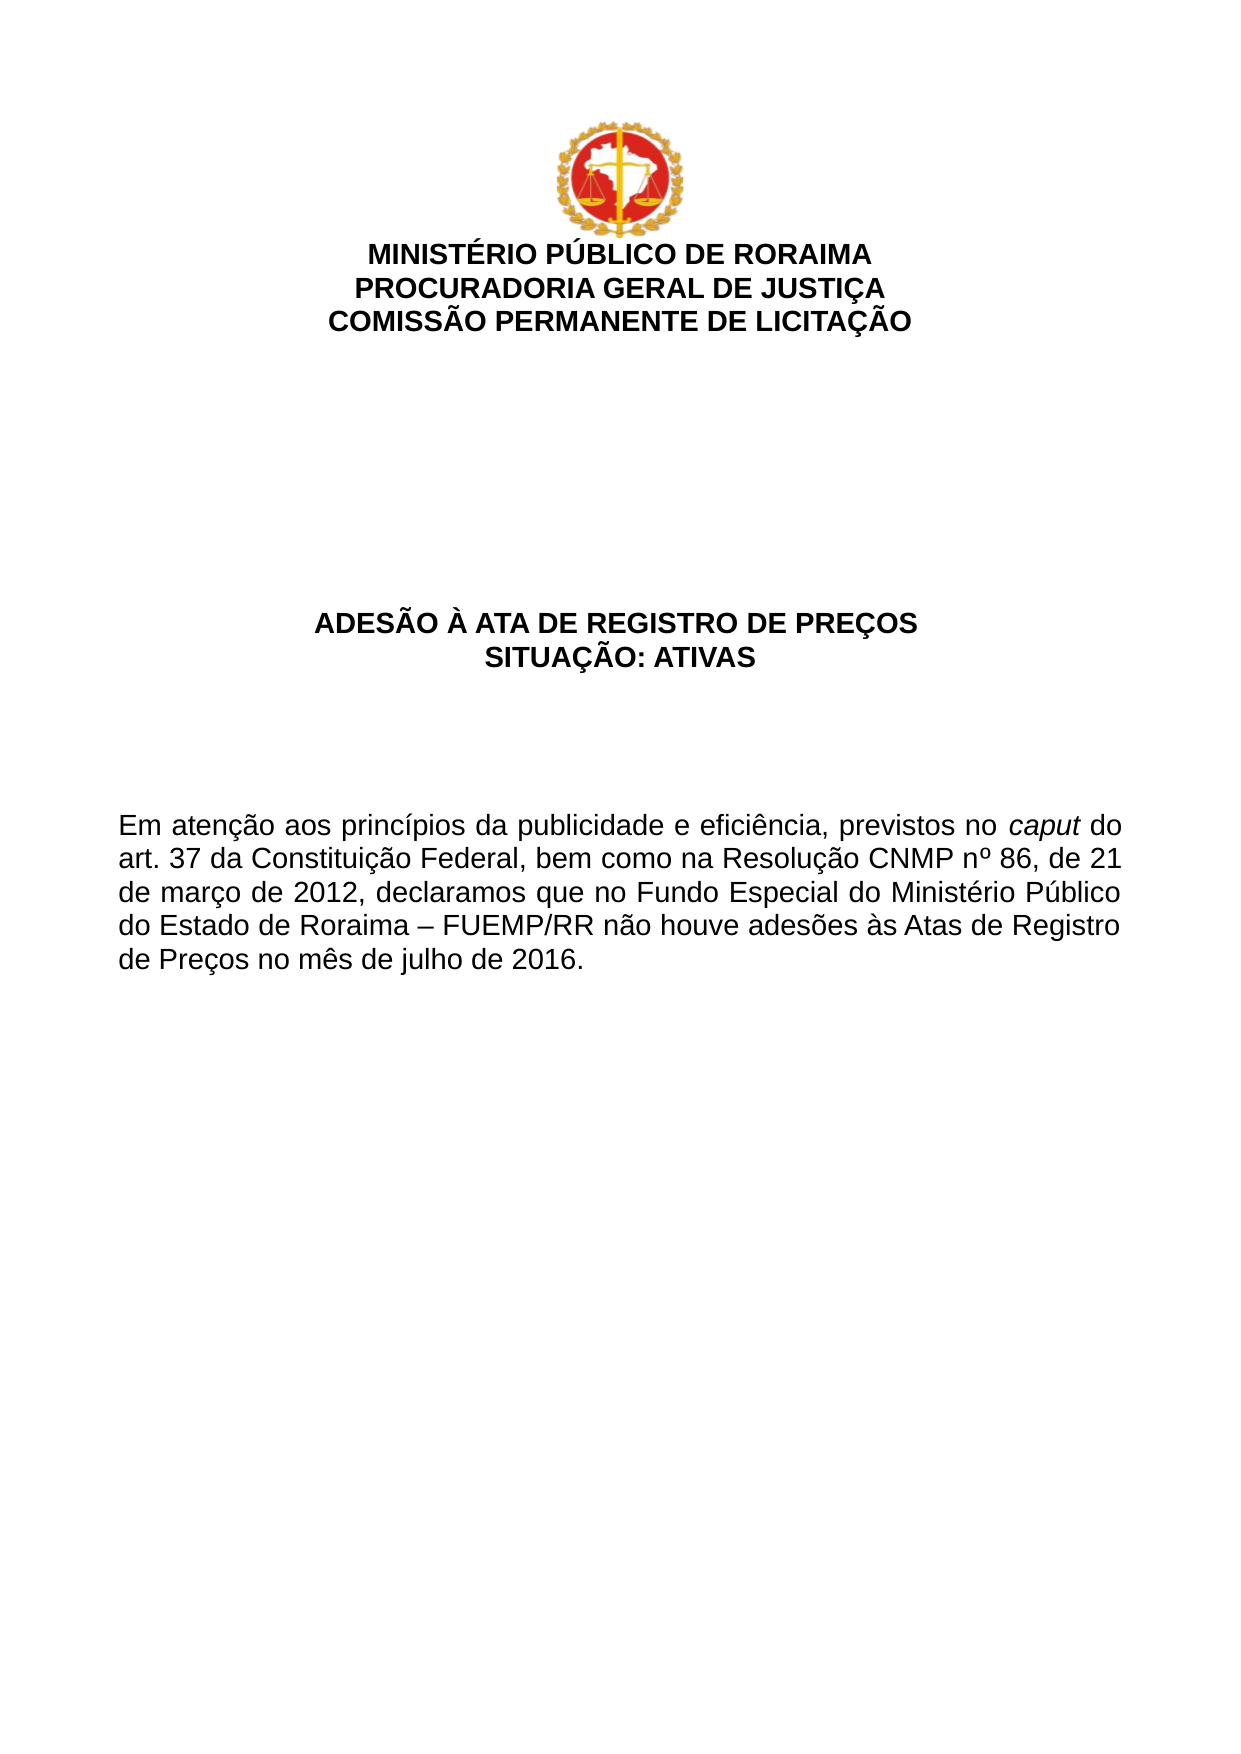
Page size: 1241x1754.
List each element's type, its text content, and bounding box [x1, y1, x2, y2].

text ADESÃO À ATA DE REGISTRO DE PREÇOS [118, 606, 1122, 640]
text MINISTÉRIO PÚBLICO DE RORAIMA [118, 118, 1122, 271]
text Em atenção aos princípios da publicidade e eficiência, previstos no caput do art. 37 da Constituição Federal, bem como na Resolução CNMP nº 86, de 21 de março de 2012, declaramos que no Fundo Especial do Ministério Público do Estado de Roraima – FUEMP/RR não houve adesões às Atas de Registro de Preços no mês de julho de 2016. [118, 807, 1122, 975]
picture [556, 121, 684, 238]
text SITUAÇÃO: ATIVAS [118, 640, 1122, 673]
text COMISSÃO PERMANENTE DE LICITAÇÃO [118, 304, 1122, 338]
text PROCURADORIA GERAL DE JUSTIÇA [118, 271, 1122, 304]
